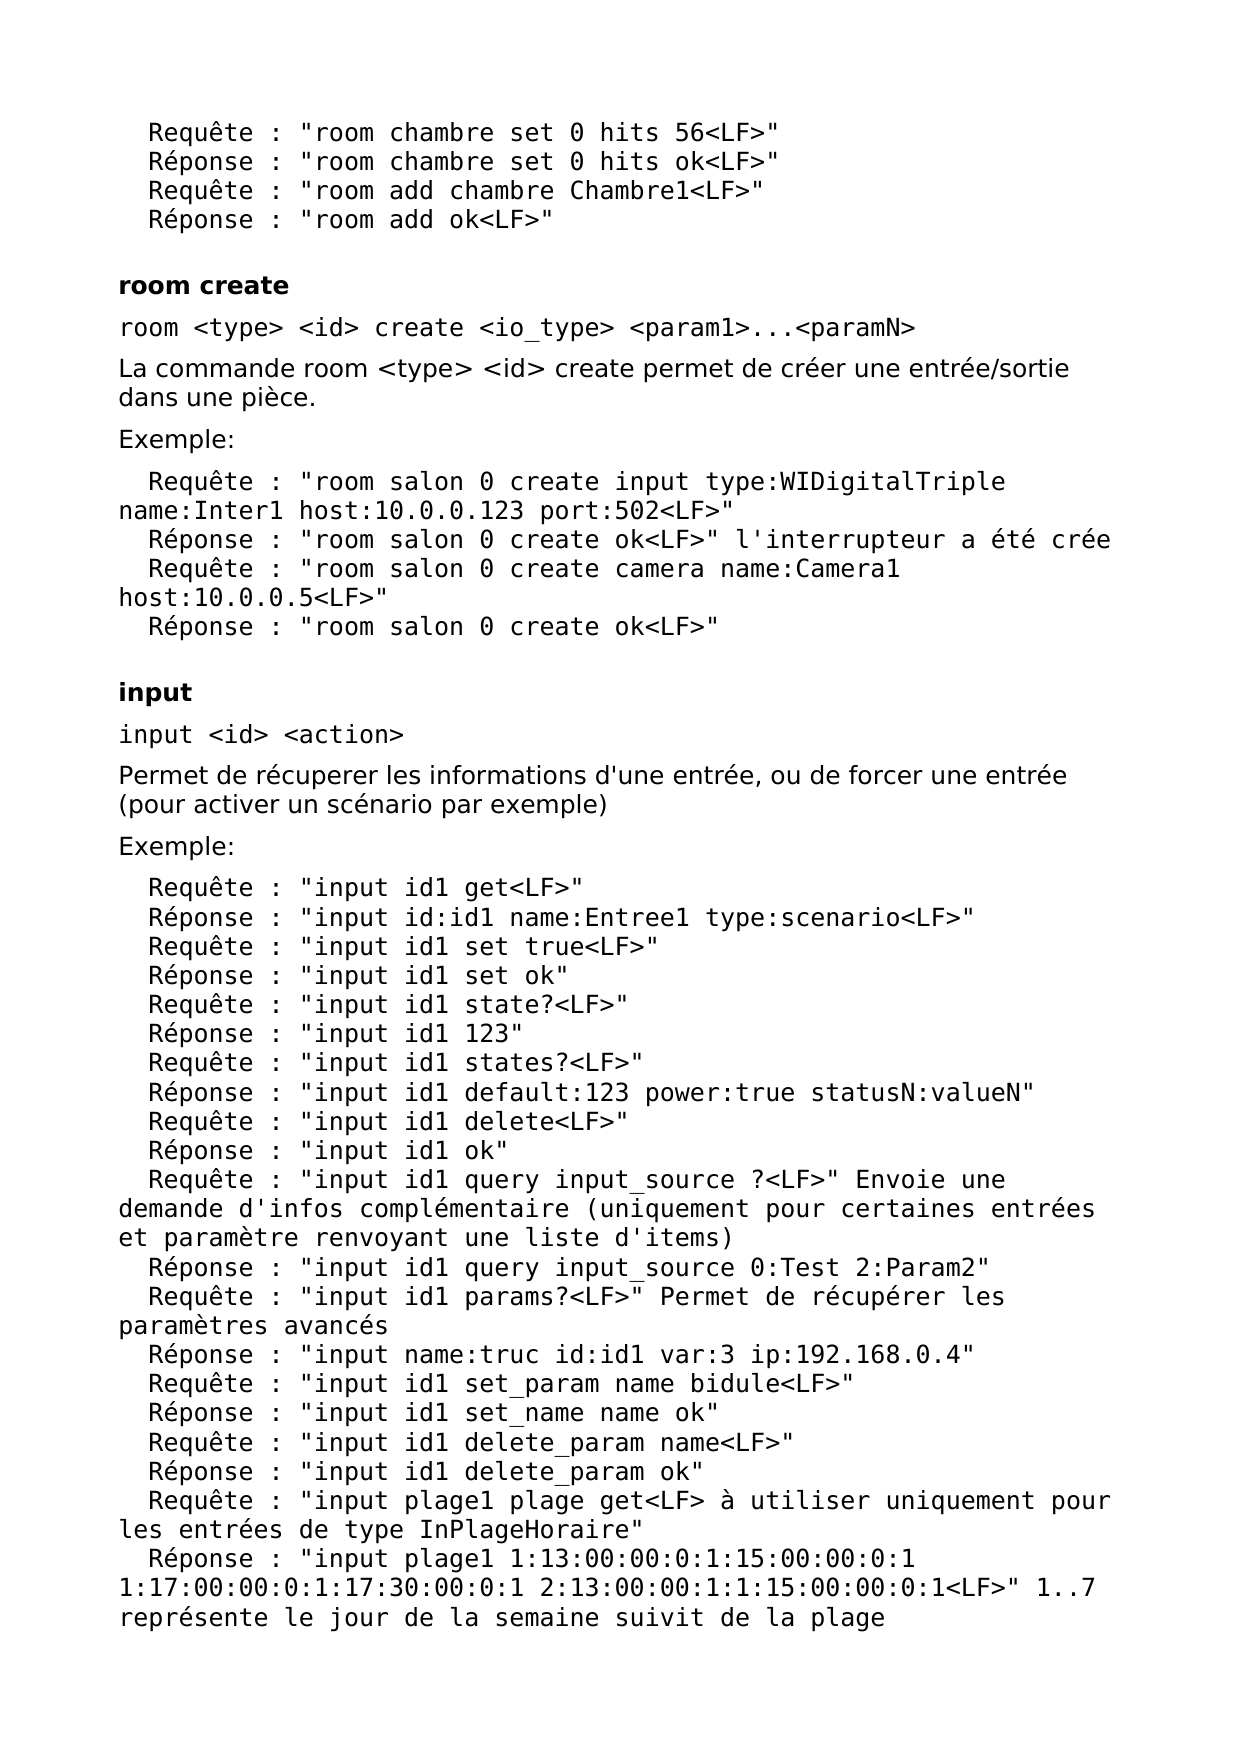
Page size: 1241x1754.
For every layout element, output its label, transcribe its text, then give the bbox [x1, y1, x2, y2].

subtitle input [118, 678, 1122, 708]
text Exemple: [118, 425, 1122, 454]
text La commande room <type> <id> create permet de créer une entrée/sortie dans une pièce. [118, 354, 1122, 412]
subtitle room create [118, 272, 1122, 301]
text Requête : "input id1 get<LF>" Réponse : "input id:id1 name:Entree1 type:scenario<LF>" Requête : "input id1 set true<LF>" Réponse : "input id1 set ok" Requête : "input id1 state?<LF>" Réponse : "input id1 123" Requête : "input id1 states?<LF>" Réponse : "input id1 default:123 power:true statusN:valueN" Requête : "input id1 delete<LF>" Réponse : "input id1 ok" Requête : "input id1 query input_source ?<LF>" Envoie une demande d'infos complémentaire (uniquement pour certaines entrées et paramètre renvoyant une liste d'items) Réponse : "input id1 query input_source 0:Test 2:Param2" Requête : "input id1 params?<LF>" Permet de récupérer les paramètres avancés Réponse : "input name:truc id:id1 var:3 ip:192.168.0.4" Requête : "input id1 set_param name bidule<LF>" Réponse : "input id1 set_name name ok" Requête : "input id1 delete_param name<LF>" Réponse : "input id1 delete_param ok" Requête : "input plage1 plage get<LF> à utiliser uniquement pour les entrées de type InPlageHoraire" Réponse : "input plage1 1:13:00:00:0:1:15:00:00:0:1 1:17:00:00:0:1:17:30:00:0:1 2:13:00:00:1:1:15:00:00:0:1<LF>" 1..7 représente le jour de la semaine suivit de la plage [118, 873, 1122, 1632]
text Exemple: [118, 832, 1122, 861]
text input <id> <action> [118, 720, 1122, 749]
text Requête : "room salon 0 create input type:WIDigitalTriple name:Inter1 host:10.0.0.123 port:502<LF>" Réponse : "room salon 0 create ok<LF>" l'interrupteur a été crée Requête : "room salon 0 create camera name:Camera1 host:10.0.0.5<LF>" Réponse : "room salon 0 create ok<LF>" [118, 467, 1122, 642]
text Permet de récuperer les informations d'une entrée, ou de forcer une entrée (pour activer un scénario par exemple) [118, 761, 1122, 819]
text room <type> <id> create <io_type> <param1>...<paramN> [118, 313, 1122, 342]
text Requête : "room chambre set 0 hits 56<LF>" Réponse : "room chambre set 0 hits ok<LF>" Requête : "room add chambre Chambre1<LF>" Réponse : "room add ok<LF>" [118, 118, 1122, 235]
